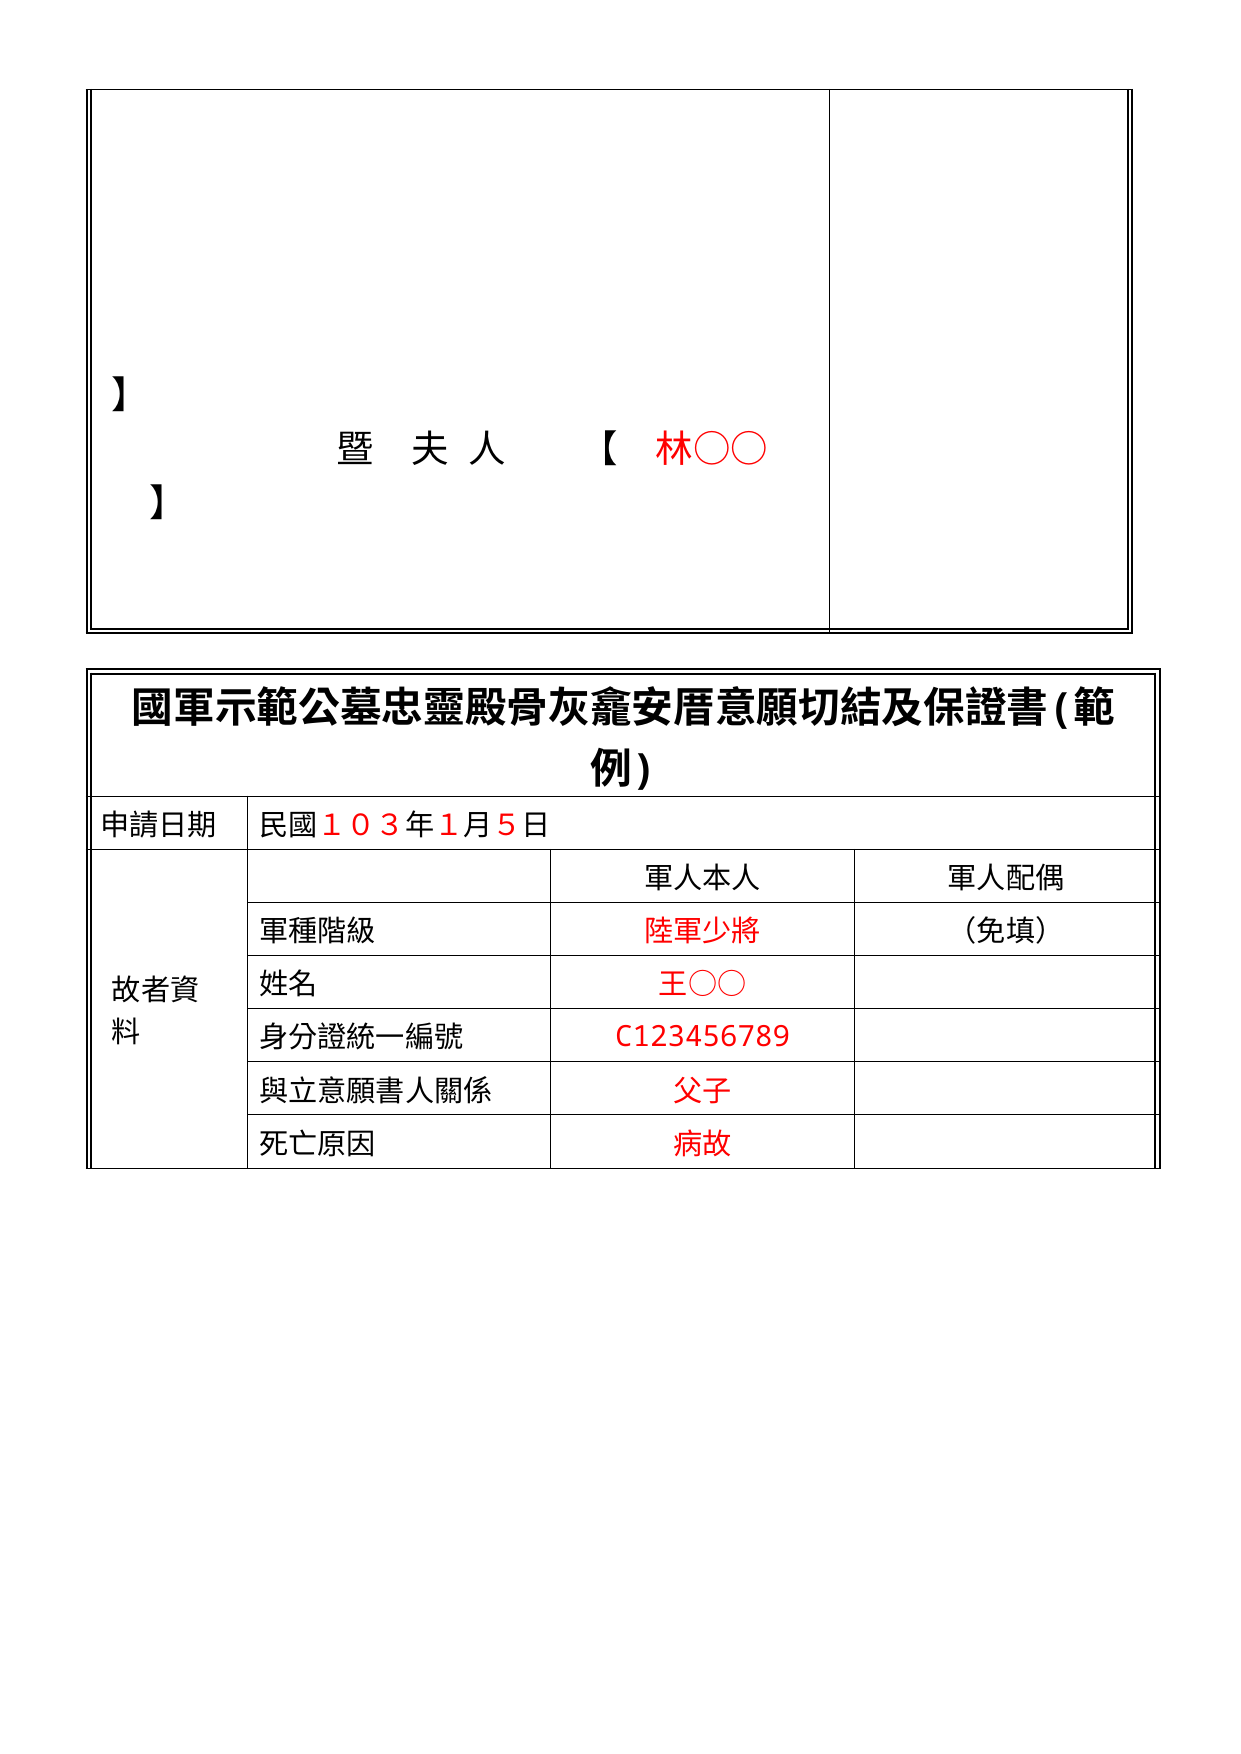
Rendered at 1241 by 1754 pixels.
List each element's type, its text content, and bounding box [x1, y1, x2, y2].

table_header 國軍示範公墓忠靈殿骨灰龕安厝意願切結及保證書(範例) [89, 670, 1157, 796]
table_cell 中華民國 十二 年 十 月二十八日生 中華民國一○二年 九 月二十一日歿 【 陸 】軍【 少將 】【 王○○ 】 暨 夫 人 【 林○○ 】 中華民國 十二 年 五 月 十 日生 中華民國 年 月 日歿 [92, 90, 829, 628]
table_cell 姓名 [248, 956, 550, 1008]
table_cell 故者資料 [92, 850, 247, 1167]
table_cell 民國１０３年１月５日 [248, 797, 1154, 849]
table_cell 軍人本人 [551, 850, 854, 902]
table_cell 身分證統一編號 [248, 1009, 550, 1061]
table_cell 死亡原因 [248, 1115, 550, 1167]
table_cell （免填） [855, 903, 1154, 955]
table_cell 王○○ [551, 956, 854, 1008]
table_cell 軍種階級 [248, 903, 550, 955]
table_cell [855, 1062, 1154, 1114]
table_cell 病故 [551, 1115, 854, 1167]
table_cell 軍人配偶 [855, 850, 1154, 902]
table_cell C123456789 [551, 1009, 854, 1061]
table_cell [248, 850, 550, 902]
table_cell 父子 [551, 1062, 854, 1114]
table_cell 申請日期 [92, 797, 247, 849]
table_cell 陸軍少將 [551, 903, 854, 955]
table_cell [855, 1115, 1154, 1167]
table_cell [855, 956, 1154, 1008]
table_cell [830, 90, 1127, 628]
table_cell [855, 1009, 1154, 1061]
table_cell 與立意願書人關係 [248, 1062, 550, 1114]
